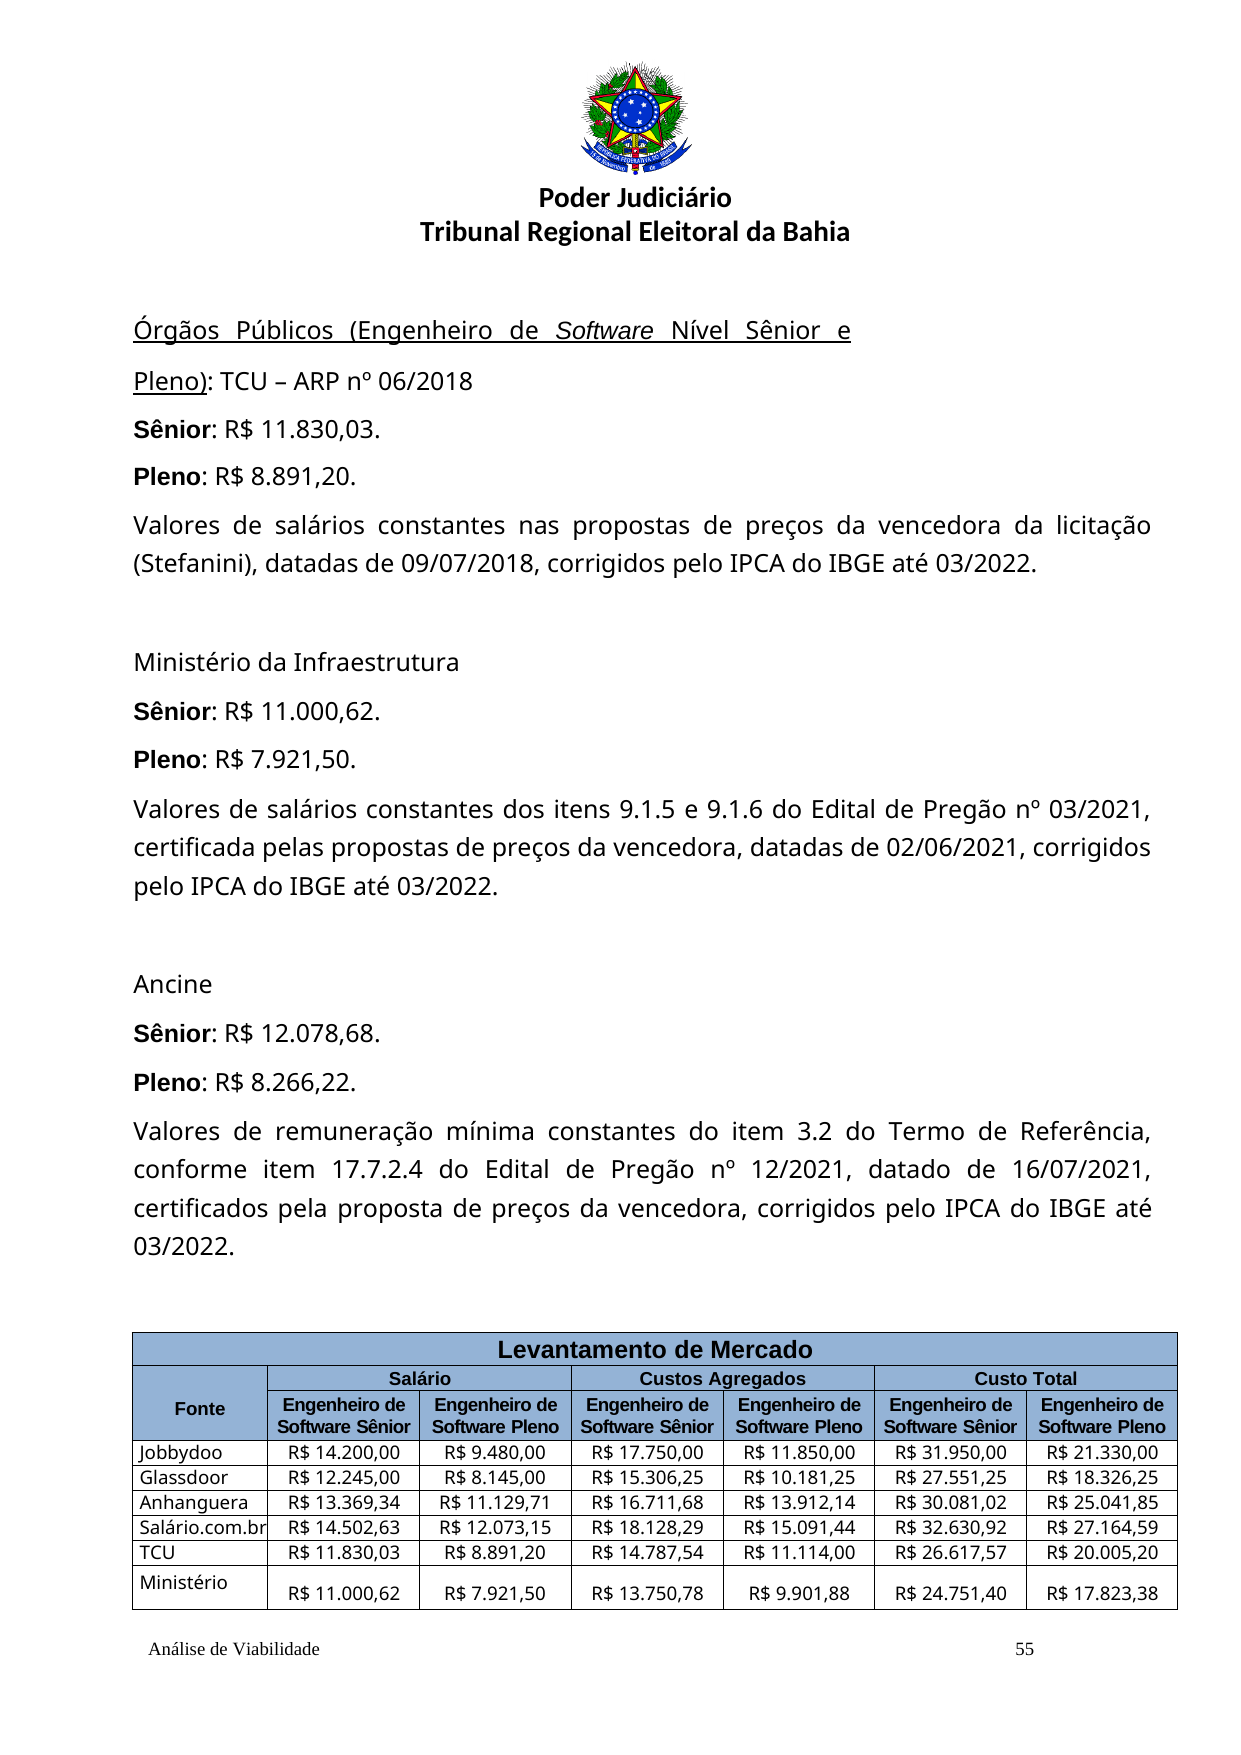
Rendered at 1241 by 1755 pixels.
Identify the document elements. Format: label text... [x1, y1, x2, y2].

table_cell R$ 17.750,00 [572, 1441, 723, 1465]
table_cell Anhanguera [133, 1491, 267, 1515]
table_cell R$ 20.005,20 [1027, 1541, 1177, 1565]
text Valores de salários constantes dos itens 9.1.5 e 9.1.6 do Edital de Pregão nº 03/2021, certificada pelas propostas de preços da vencedora, datadas de 02/06/2021, corrigidos pelo IPCA do IBGE até 03/2022. [133, 791, 1153, 902]
table_cell Salário [268, 1366, 571, 1390]
table_cell R$ 11.830,03 [268, 1541, 419, 1565]
table_cell Engenheiro de Software Pleno [420, 1391, 571, 1440]
table_cell R$ 18.326,25 [1027, 1466, 1177, 1490]
table_cell R$ 14.200,00 [268, 1441, 419, 1465]
text Ministério da Infraestrutura [133, 644, 1191, 679]
table_cell R$ 10.181,25 [724, 1466, 874, 1490]
text Ancine [133, 967, 1191, 1001]
table_cell Engenheiro de Software Sênior [268, 1391, 419, 1440]
table_cell R$ 8.145,00 [420, 1466, 571, 1490]
text Valores de remuneração mínima constantes do item 3.2 do Termo de Referência, conforme item 17.7.2.4 do Edital de Pregão nº 12/2021, datado de 16/07/2021, certificados pela proposta de preços da vencedora, corrigidos pelo IPCA do IBGE até 03/2022. [133, 1113, 1153, 1263]
table_cell R$ 9.901,88 [724, 1566, 874, 1609]
table_cell R$ 12.073,15 [420, 1516, 571, 1540]
table_cell Jobbydoo [133, 1441, 267, 1465]
table_cell R$ 30.081,02 [875, 1491, 1026, 1515]
table_cell R$ 12.245,00 [268, 1466, 419, 1490]
table_cell R$ 15.091,44 [724, 1516, 874, 1540]
table_cell Fonte [133, 1366, 267, 1440]
table_cell R$ 11.000,62 [268, 1566, 419, 1609]
table_cell TCU [133, 1541, 267, 1565]
text Pleno: R$ 7.921,50. [133, 742, 1191, 776]
text Órgãos Públicos (Engenheiro de Software Nível Sênior e [133, 313, 851, 341]
table_cell Custo Total [875, 1366, 1177, 1390]
table_cell R$ 26.617,57 [875, 1541, 1026, 1565]
table_cell R$ 13.369,34 [268, 1491, 419, 1515]
table_cell R$ 31.950,00 [875, 1441, 1026, 1465]
table_header Levantamento de Mercado [133, 1333, 1177, 1365]
table_cell R$ 27.551,25 [875, 1466, 1026, 1490]
table_cell R$ 8.891,20 [420, 1541, 571, 1565]
table_cell Ministério [133, 1566, 267, 1609]
table_cell R$ 25.041,85 [1027, 1491, 1177, 1515]
table_cell R$ 7.921,50 [420, 1566, 571, 1609]
table_cell Engenheiro de Software Pleno [724, 1391, 874, 1440]
table_cell R$ 15.306,25 [572, 1466, 723, 1490]
table_cell R$ 13.750,78 [572, 1566, 723, 1609]
table_cell Engenheiro de Software Pleno [1027, 1391, 1177, 1440]
table_cell R$ 11.114,00 [724, 1541, 874, 1565]
table_cell R$ 32.630,92 [875, 1516, 1026, 1540]
text Pleno): TCU – ARP nº 06/2018 [133, 343, 851, 398]
table_cell Engenheiro de Software Sênior [875, 1391, 1026, 1440]
table_cell Salário.com.br [133, 1516, 267, 1540]
table_cell R$ 11.850,00 [724, 1441, 874, 1465]
table_cell R$ 21.330,00 [1027, 1441, 1177, 1465]
table_cell R$ 16.711,68 [572, 1491, 723, 1515]
table_cell R$ 27.164,59 [1027, 1516, 1177, 1540]
table_cell R$ 9.480,00 [420, 1441, 571, 1465]
table_cell R$ 17.823,38 [1027, 1566, 1177, 1609]
text Valores de salários constantes nas propostas de preços da vencedora da licitação (Stefanini), datadas de 09/07/2018, corrigidos pelo IPCA do IBGE até 03/2022. [133, 508, 1152, 580]
text Sênior: R$ 12.078,68. [133, 1016, 1191, 1050]
text Pleno: R$ 8.266,22. [133, 1064, 1191, 1098]
text Sênior: R$ 11.000,62. [133, 693, 1191, 727]
table_cell R$ 11.129,71 [420, 1491, 571, 1515]
text Sênior: R$ 11.830,03. [133, 415, 1191, 444]
table_cell R$ 14.787,54 [572, 1541, 723, 1565]
table_cell Glassdoor [133, 1466, 267, 1490]
table_cell R$ 13.912,14 [724, 1491, 874, 1515]
table_cell R$ 14.502,63 [268, 1516, 419, 1540]
table_cell R$ 24.751,40 [875, 1566, 1026, 1609]
table_cell R$ 18.128,29 [572, 1516, 723, 1540]
table_cell Engenheiro de Software Sênior [572, 1391, 723, 1440]
table_cell Custos Agregados [572, 1366, 874, 1390]
text Pleno: R$ 8.891,20. [133, 459, 1191, 493]
